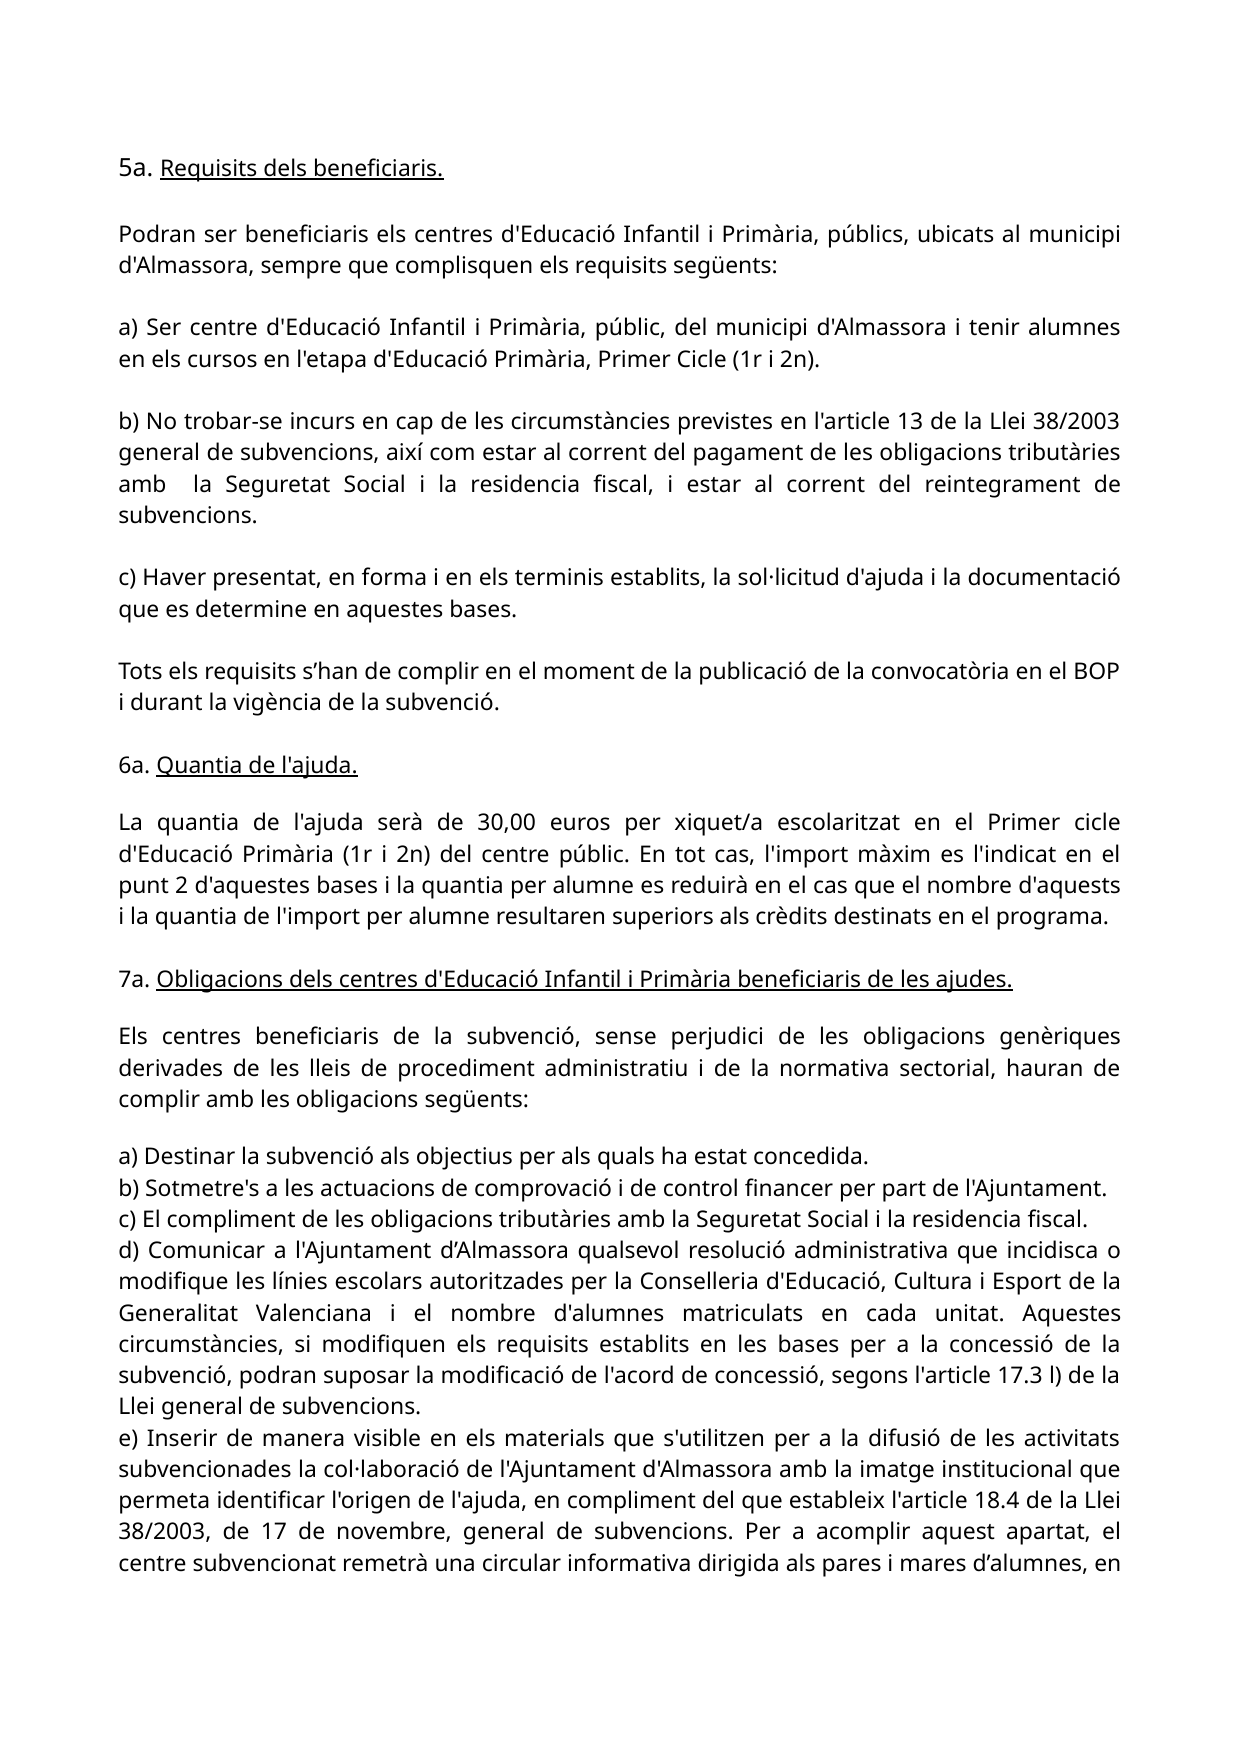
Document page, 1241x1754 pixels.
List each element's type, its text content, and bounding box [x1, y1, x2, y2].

text La quantia de l'ajuda serà de 30,00 euros per xiquet/a escolaritzat en el Primer cicle d'Educació Primària (1r i 2n) del centre públic. En tot cas, l'import màxim es l'indicat en el punt 2 d'aquestes bases i la quantia per alumne es reduirà en el cas que el nombre d'aquests i la quantia de l'import per alumne resultaren superiors als crèdits destinats en el programa. [118, 806, 1122, 931]
text c) Haver presentat, en forma i en els terminis establits, la sol·licitud d'ajuda i la documentació que es determine en aquestes bases. [118, 561, 1122, 624]
text b) Sotmetre's a les actuacions de comprovació i de control financer per part de l'Ajuntament. [118, 1172, 1122, 1203]
text a) Ser centre d'Educació Infantil i Primària, públic, del municipi d'Almassora i tenir alumnes en els cursos en l'etapa d'Educació Primària, Primer Cicle (1r i 2n). [118, 311, 1122, 374]
text b) No trobar-se incurs en cap de les circumstàncies previstes en l'article 13 de la Llei 38/2003 general de subvencions, així com estar al corrent del pagament de les obligacions tributàries amb la Seguretat Social i la residencia fiscal, i estar al corrent del reintegrament de subvencions. [118, 405, 1122, 530]
text a) Destinar la subvenció als objectius per als quals ha estat concedida. [118, 1140, 1122, 1172]
text d) Comunicar a l'Ajuntament d’Almassora qualsevol resolució administrativa que incidisca o modifique les línies escolars autoritzades per la Conselleria d'Educació, Cultura i Esport de la Generalitat Valenciana i el nombre d'alumnes matriculats en cada unitat. Aquestes circumstàncies, si modifiquen els requisits establits en les bases per a la concessió de la subvenció, podran suposar la modificació de l'acord de concessió, segons l'article 17.3 l) de la Llei general de subvencions. [118, 1234, 1122, 1422]
text 7a. Obligacions dels centres d'Educació Infantil i Primària beneficiaris de les ajudes. [118, 963, 1122, 994]
text c) El compliment de les obligacions tributàries amb la Seguretat Social i la residencia fiscal. [118, 1203, 1122, 1234]
text 5a. Requisits dels beneficiaris. [118, 149, 1122, 183]
text e) Inserir de manera visible en els materials que s'utilitzen per a la difusió de les activitats subvencionades la col·laboració de l'Ajuntament d'Almassora amb la imatge institucional que permeta identificar l'origen de l'ajuda, en compliment del que estableix l'article 18.4 de la Llei 38/2003, de 17 de novembre, general de subvencions. Per a acomplir aquest apartat, el centre subvencionat remetrà una circular informativa dirigida als pares i mares d’alumnes, en [118, 1422, 1122, 1578]
text Els centres beneficiaris de la subvenció, sense perjudici de les obligacions genèriques derivades de les lleis de procediment administratiu i de la normativa sectorial, hauran de complir amb les obligacions següents: [118, 1020, 1122, 1114]
text Podran ser beneficiaris els centres d'Educació Infantil i Primària, públics, ubicats al municipi d'Almassora, sempre que complisquen els requisits següents: [118, 217, 1122, 280]
text Tots els requisits s’han de complir en el moment de la publicació de la convocatòria en el BOP i durant la vigència de la subvenció. [118, 655, 1122, 717]
text 6a. Quantia de l'ajuda. [118, 749, 1122, 780]
